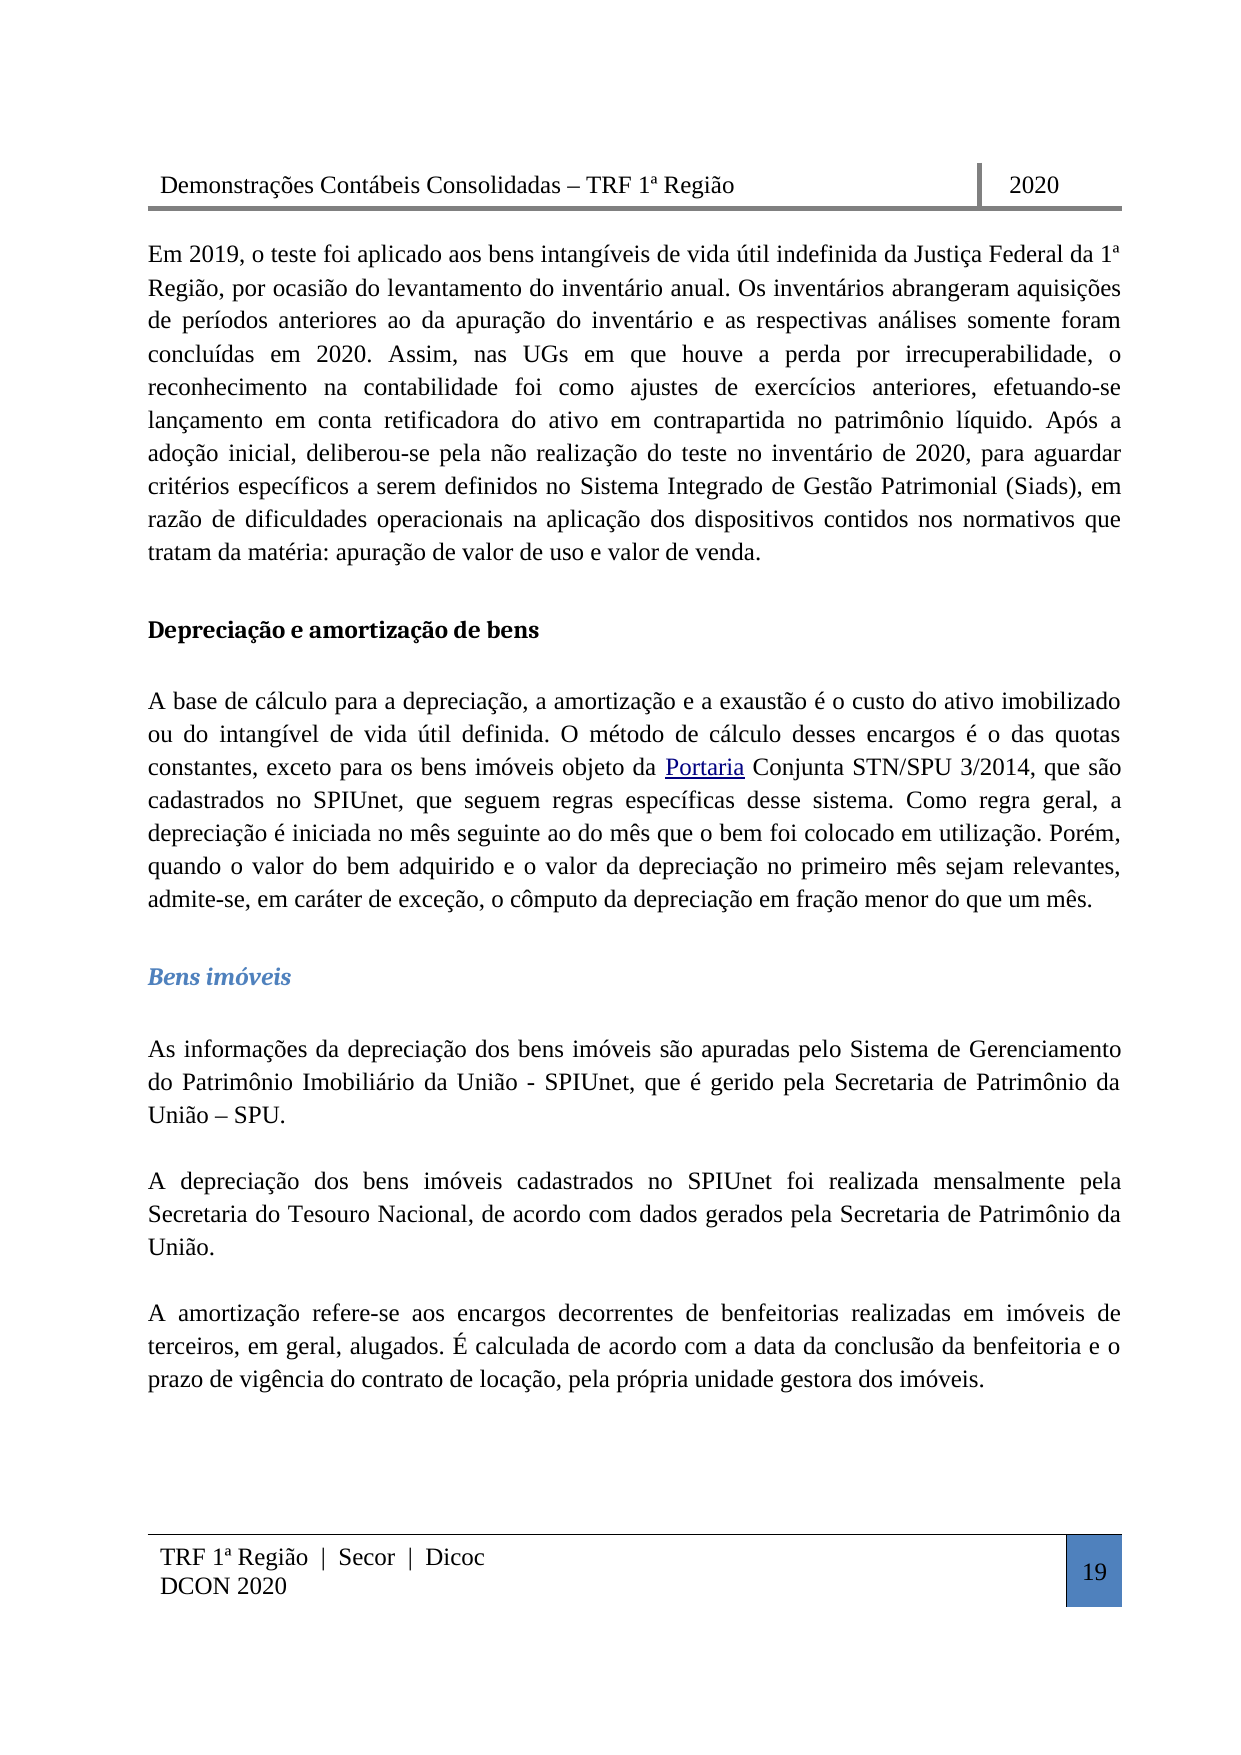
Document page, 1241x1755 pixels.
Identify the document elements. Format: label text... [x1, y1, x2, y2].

text A base de cálculo para a depreciação, a amortização e a exaustão é o custo do ativo imobilizado ou do intangível de vida útil definida. O método de cálculo desses encargos é o das quotas constantes, exceto para os bens imóveis objeto da Portaria Conjunta STN/SPU 3/2014, que são cadastrados no SPIUnet, que seguem regras específicas desse sistema. Como regra geral, a depreciação é iniciada no mês seguinte ao do mês que o bem foi colocado em utilização. Porém, quando o valor do bem adquirido e o valor da depreciação no primeiro mês sejam relevantes, admite-se, em caráter de exceção, o cômputo da depreciação em fração menor do que um mês. [148, 686, 1122, 913]
subtitle Depreciação e amortização de bens [148, 616, 1122, 644]
subtitle Bens imóveis [148, 963, 1122, 992]
text Em 2019, o teste foi aplicado aos bens intangíveis de vida útil indefinida da Justiça Federal da 1ª Região, por ocasião do levantamento do inventário anual. Os inventários abrangeram aquisições de períodos anteriores ao da apuração do inventário e as respectivas análises somente foram concluídas em 2020. Assim, nas UGs em que houve a perda por irrecuperabilidade, o reconhecimento na contabilidade foi como ajustes de exercícios anteriores, efetuando-se lançamento em conta retificadora do ativo em contrapartida no patrimônio líquido. Após a adoção inicial, deliberou-se pela não realização do teste no inventário de 2020, para aguardar critérios específicos a serem definidos no Sistema Integrado de Gestão Patrimonial (Siads), em razão de dificuldades operacionais na aplicação dos dispositivos contidos nos normativos que tratam da matéria: apuração de valor de uso e valor de venda. [148, 239, 1122, 566]
text A depreciação dos bens imóveis cadastrados no SPIUnet foi realizada mensalmente pela Secretaria do Tesouro Nacional, de acordo com dados gerados pela Secretaria de Patrimônio da União. [148, 1166, 1122, 1261]
text As informações da depreciação dos bens imóveis são apuradas pelo Sistema de Gerenciamento do Patrimônio Imobiliário da União - SPIUnet, que é gerido pela Secretaria de Patrimônio da União – SPU. [148, 1034, 1122, 1128]
text A amortização refere-se aos encargos decorrentes de benfeitorias realizadas em imóveis de terceiros, em geral, alugados. É calculada de acordo com a data da conclusão da benfeitoria e o prazo de vigência do contrato de locação, pela própria unidade gestora dos imóveis. [148, 1298, 1122, 1393]
